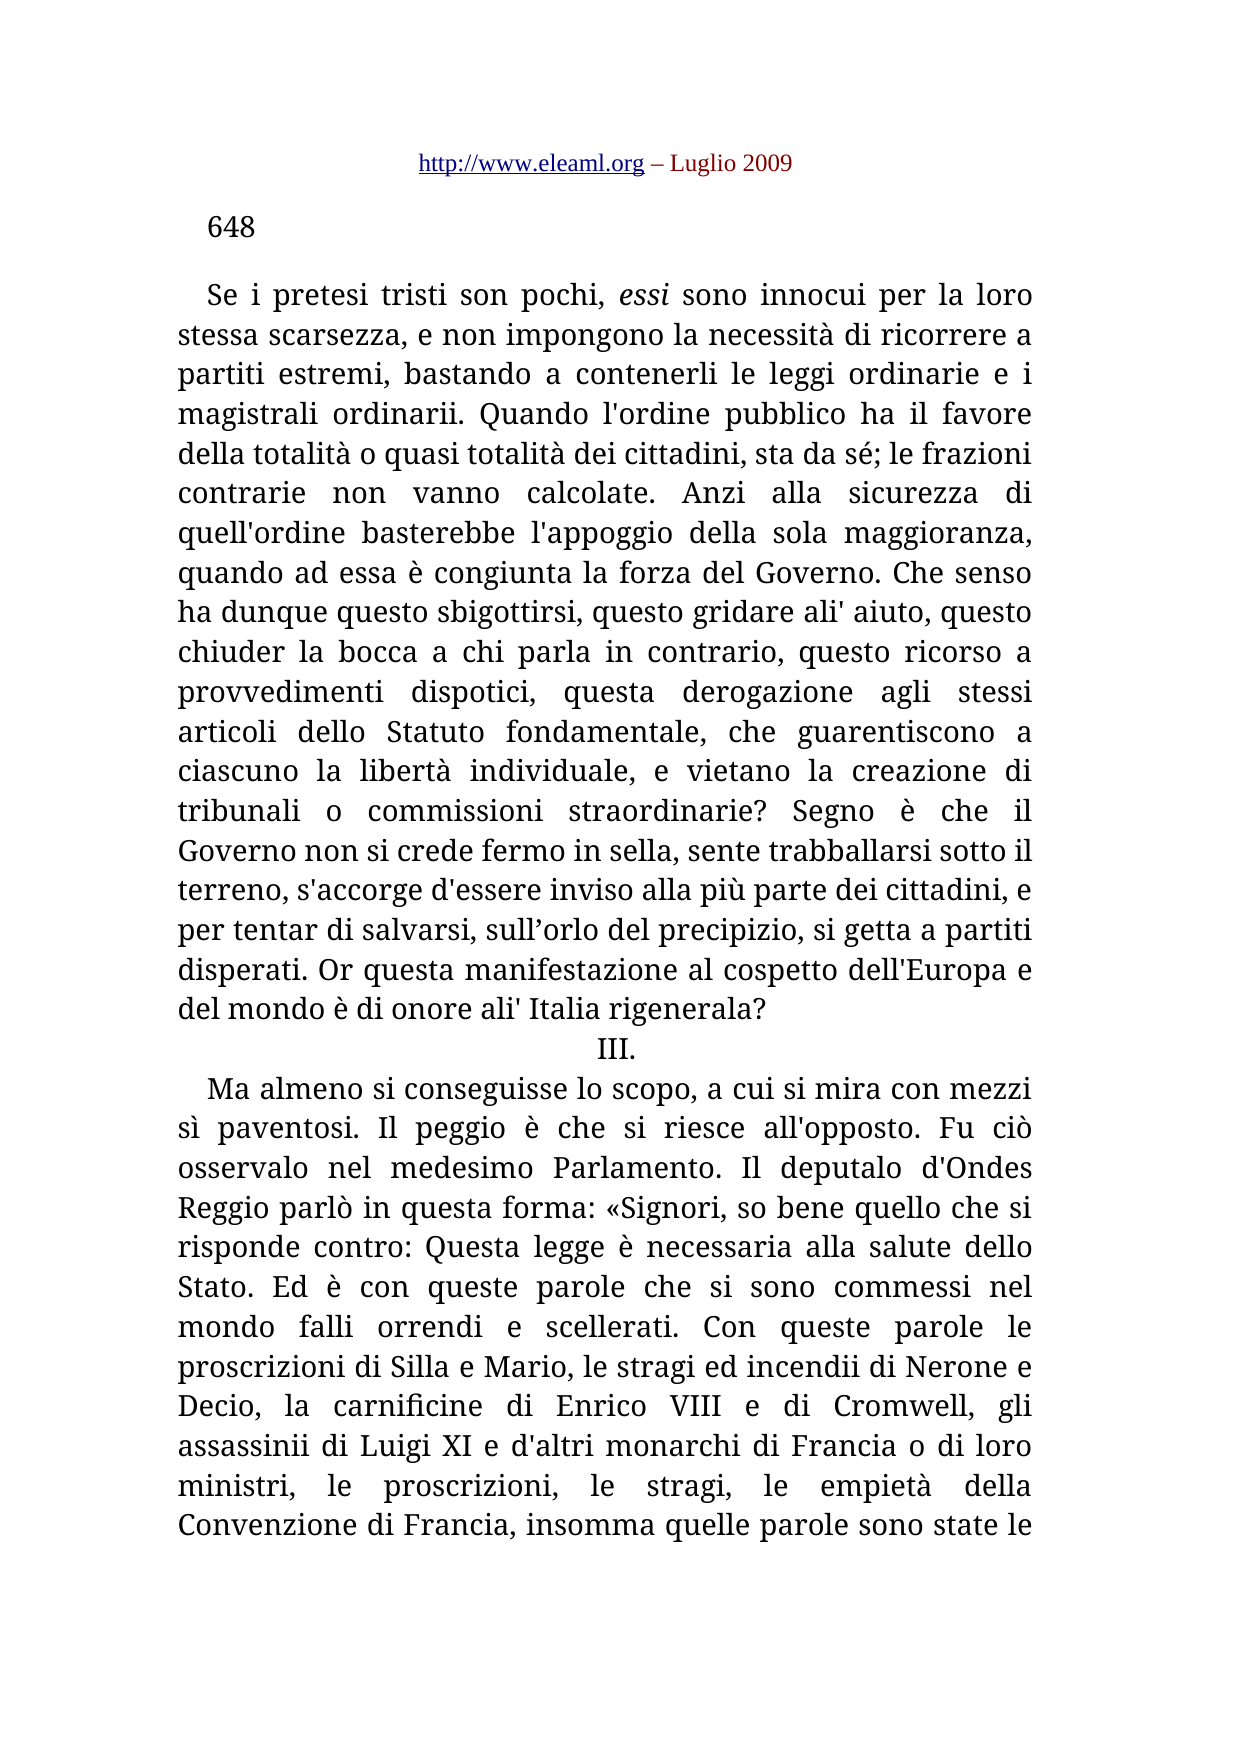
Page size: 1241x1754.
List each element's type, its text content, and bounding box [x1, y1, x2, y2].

text III. [177, 1028, 1033, 1068]
text Ma almeno si conseguisse lo scopo, a cui si mira con mezzi sì paventosi. Il peggio è che si riesce all'opposto. Fu ciò osservalo nel medesimo Parlamento. Il deputalo d'Ondes Reggio parlò in questa forma: «Signori, so bene quello che si risponde contro: Questa legge è necessaria alla salute dello Stato. Ed è con queste parole che si sono commessi nel mondo falli orrendi e scellerati. Con queste parole le proscrizioni di Silla e Mario, le stragi ed incendii di Nerone e Decio, la carnificine di Enrico VIII e di Cromwell, gli assassinii di Luigi XI e d'altri monarchi di Francia o di loro ministri, le proscrizioni, le stragi, le empietà della Convenzione di Francia, insomma quelle parole sono state le [177, 1068, 1033, 1544]
text Se i pretesi tristi son pochi, essi sono innocui per la loro stessa scarsezza, e non impongono la necessità di ricorrere a partiti estremi, bastando a contenerli le leggi ordinarie e i magistrali ordinarii. Quando l'ordine pubblico ha il favore della totalità o quasi totalità dei cittadini, sta da sé; le frazioni contrarie non vanno calcolate. Anzi alla sicurezza di quell'ordine basterebbe l'appoggio della sola maggioranza, quando ad essa è congiunta la forza del Governo. Che senso ha dunque questo sbigottirsi, questo gridare ali' aiuto, questo chiuder la bocca a chi parla in contrario, questo ricorso a provvedimenti dispotici, questa derogazione agli stessi articoli dello Statuto fondamentale, che guarentiscono a ciascuno la libertà individuale, e vietano la creazione di tribunali o commissioni straordinarie? Segno è che il Governo non si crede fermo in sella, sente trabballarsi sotto il terreno, s'accorge d'essere inviso alla più parte dei cittadini, e per tentar di salvarsi, sull’orlo del precipizio, si getta a partiti disperati. Or questa manifestazione al cospetto dell'Europa e del mondo è di onore ali' Italia rigenerala? [177, 274, 1033, 1028]
text 648 [177, 206, 1033, 246]
